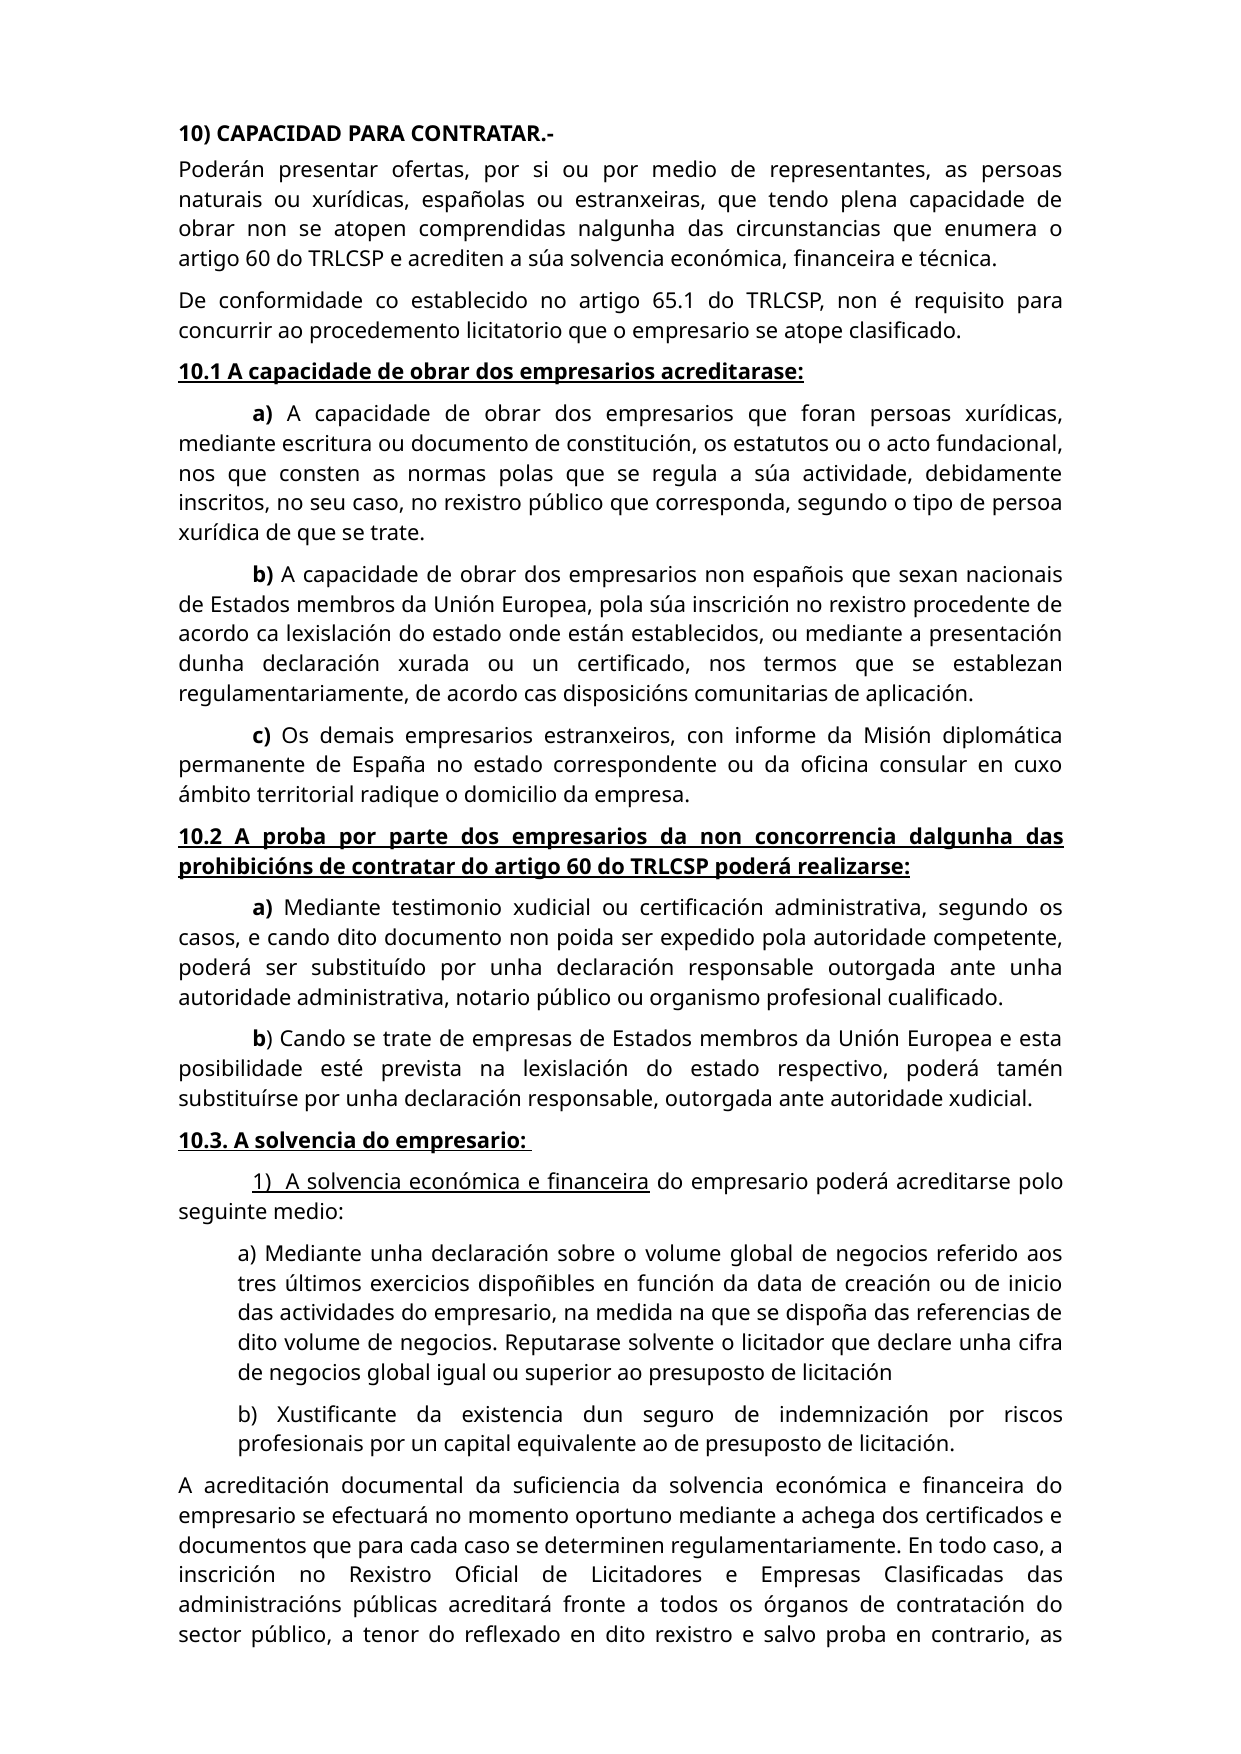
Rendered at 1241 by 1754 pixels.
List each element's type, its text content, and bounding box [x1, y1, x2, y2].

text 10.1 A capacidade de obrar dos empresarios acreditarase: [178, 356, 1064, 386]
text a) Mediante unha declaración sobre o volume global de negocios referido aos tres últimos exercicios dispoñibles en función da data de creación ou de inicio das actividades do empresario, na medida na que se dispoña das referencias de dito volume de negocios. Reputarase solvente o licitador que declare unha cifra de negocios global igual ou superior ao presuposto de licitación [237, 1238, 1064, 1387]
text 10) CAPACIDAD PARA CONTRATAR.- [178, 118, 1064, 148]
text 1) A solvencia económica e financeira do empresario poderá acreditarse polo seguinte medio: [178, 1166, 1064, 1226]
text A acreditación documental da suficiencia da solvencia económica e financeira do empresario se efectuará no momento oportuno mediante a achega dos certificados e documentos que para cada caso se determinen regulamentariamente. En todo caso, a inscrición no Rexistro Oficial de Licitadores e Empresas Clasificadas das administracións públicas acreditará fronte a todos os órganos de contratación do sector público, a tenor do reflexado en dito rexistro e salvo proba en contrario, as [178, 1470, 1064, 1649]
text a) Mediante testimonio xudicial ou certificación administrativa, segundo os casos, e cando dito documento non poida ser expedido pola autoridade competente, poderá ser substituído por unha declaración responsable outorgada ante unha autoridade administrativa, notario público ou organismo profesional cualificado. [178, 892, 1064, 1012]
text Poderán presentar ofertas, por si ou por medio de representantes, as persoas naturais ou xurídicas, españolas ou estranxeiras, que tendo plena capacidade de obrar non se atopen comprendidas nalgunha das circunstancias que enumera o artigo 60 do TRLCSP e acrediten a súa solvencia económica, financeira e técnica. [178, 154, 1064, 273]
text a) A capacidade de obrar dos empresarios que foran persoas xurídicas, mediante escritura ou documento de constitución, os estatutos ou o acto fundacional, nos que consten as normas polas que se regula a súa actividade, debidamente inscritos, no seu caso, no rexistro público que corresponda, segundo o tipo de persoa xurídica de que se trate. [178, 398, 1064, 547]
text 10.3. A solvencia do empresario: [178, 1125, 1064, 1154]
text De conformidade co establecido no artigo 65.1 do TRLCSP, non é requisito para concurrir ao procedemento licitatorio que o empresario se atope clasificado. [178, 285, 1064, 344]
text c) Os demais empresarios estranxeiros, con informe da Misión diplomática permanente de España no estado correspondente ou da oficina consular en cuxo ámbito territorial radique o domicilio da empresa. [178, 720, 1064, 809]
text b) Xustificante da existencia dun seguro de indemnización por riscos profesionais por un capital equivalente ao de presuposto de licitación. [237, 1399, 1064, 1458]
text b) A capacidade de obrar dos empresarios non españois que sexan nacionais de Estados membros da Unión Europea, pola súa inscrición no rexistro procedente de acordo ca lexislación do estado onde están establecidos, ou mediante a presentación dunha declaración xurada ou un certificado, nos termos que se establezan regulamentariamente, de acordo cas disposicións comunitarias de aplicación. [178, 559, 1064, 708]
text prohibicións de contratar do artigo 60 do TRLCSP poderá realizarse: [178, 848, 1064, 881]
text 10.2 A proba por parte dos empresarios da non concorrencia dalgunha das [178, 821, 1064, 846]
text b) Cando se trate de empresas de Estados membros da Unión Europea e esta posibilidade esté prevista na lexislación do estado respectivo, poderá tamén substituírse por unha declaración responsable, outorgada ante autoridade xudicial. [178, 1023, 1064, 1113]
